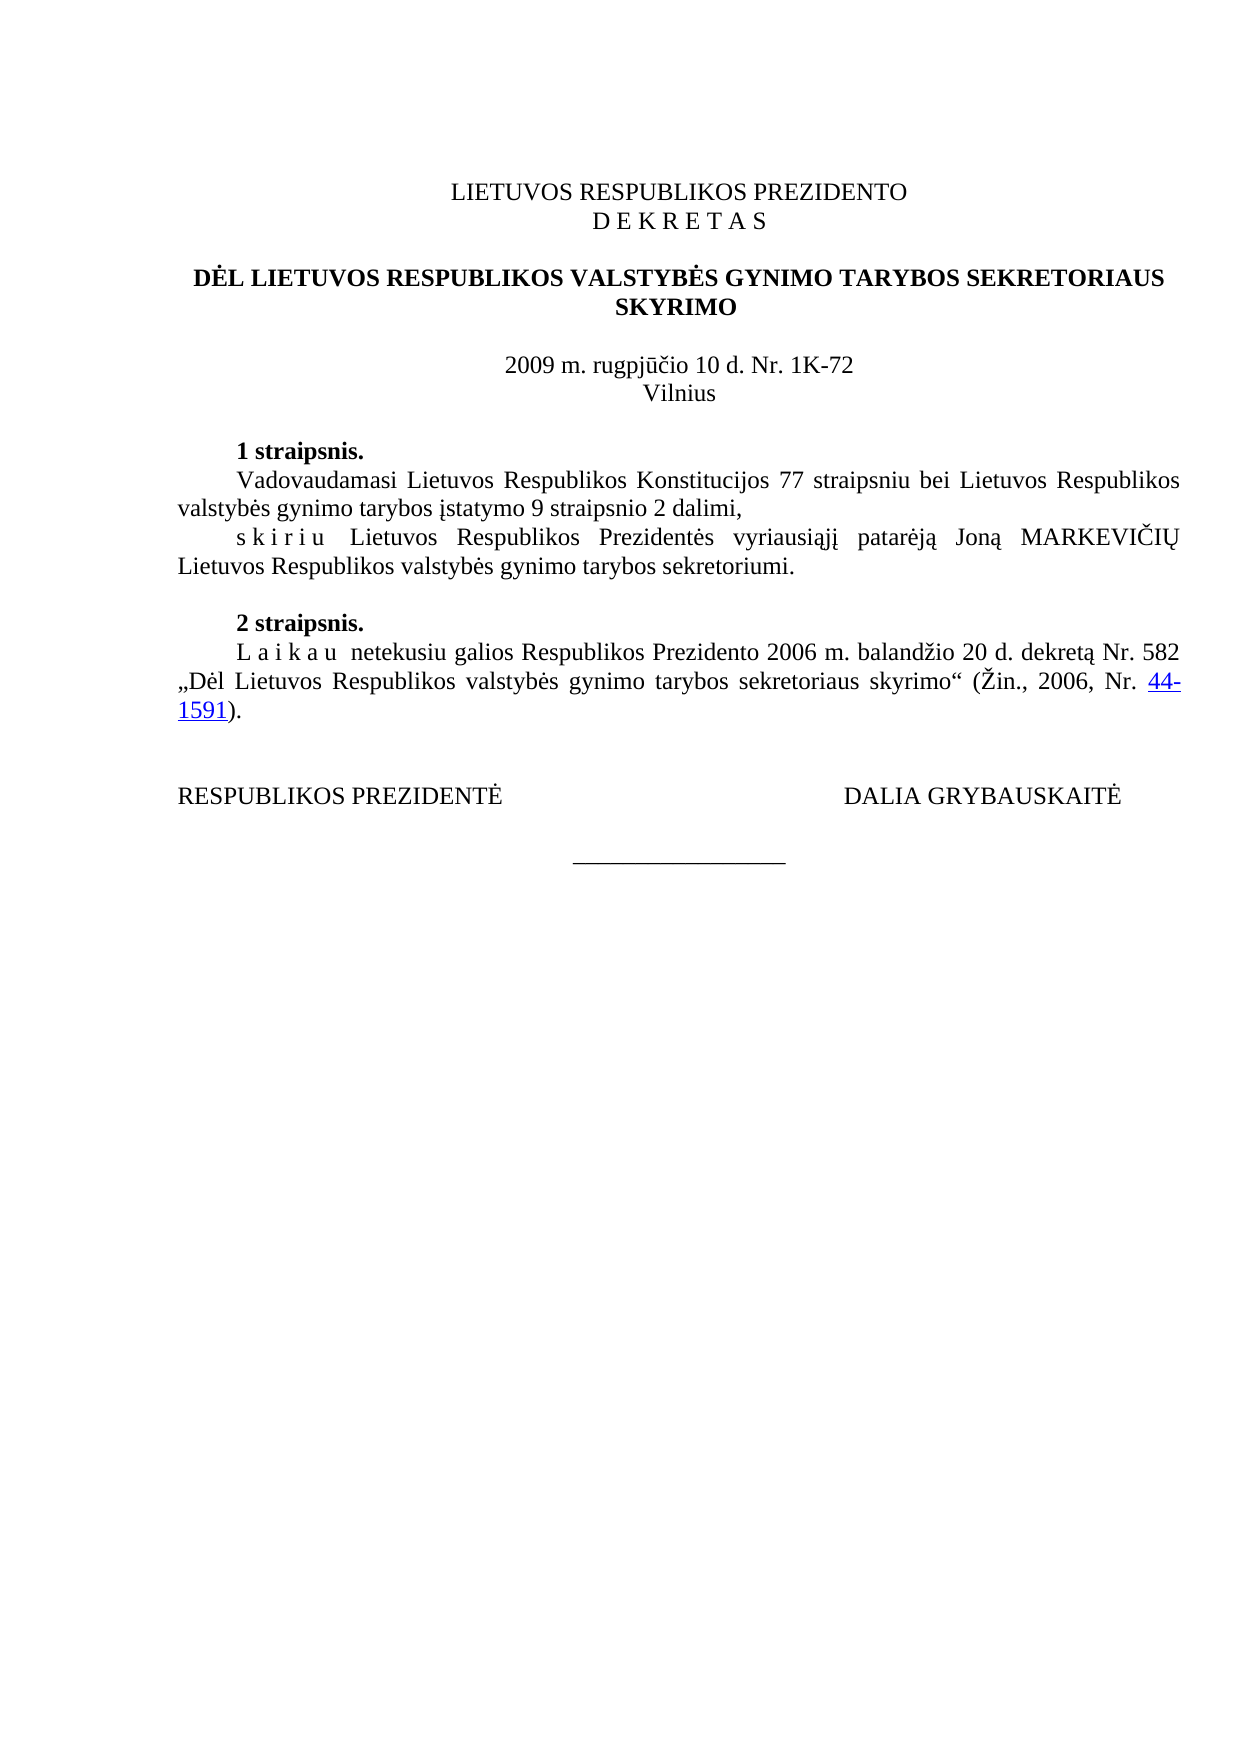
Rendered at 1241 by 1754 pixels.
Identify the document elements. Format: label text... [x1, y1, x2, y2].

text RESPUBLIKOS PREZIDENTĖ DALIA GRYBAUSKAITĖ [177, 781, 1181, 810]
text _________________ [177, 838, 1181, 867]
text 2 straipsnis. [177, 608, 1181, 637]
text 2009 m. rugpjūčio 10 d. Nr. 1K-72 [177, 350, 1181, 378]
text Laikau netekusiu galios Respublikos Prezidento 2006 m. balandžio 20 d. dekretą Nr. 582 „Dėl Lietuvos Respublikos valstybės gynimo tarybos sekretoriaus skyrimo“ (Žin., 2006, Nr. 44-1591). [177, 637, 1181, 723]
text LIETUVOS RESPUBLIKOS PREZIDENTO [177, 177, 1181, 206]
text DĖL LIETUVOS RESPUBLIKOS VALSTYBĖS GYNIMO TARYBOS SEKRETORIAUS SKYRIMO [177, 263, 1181, 321]
text Vadovaudamasi Lietuvos Respublikos Konstitucijos 77 straipsniu bei Lietuvos Respublikos valstybės gynimo tarybos įstatymo 9 straipsnio 2 dalimi, [177, 465, 1181, 522]
text skiriu Lietuvos Respublikos Prezidentės vyriausiąjį patarėją Joną MARKEVIČIŲ Lietuvos Respublikos valstybės gynimo tarybos sekretoriumi. [177, 522, 1181, 580]
text Vilnius [177, 378, 1181, 407]
text DEKRETAS [177, 206, 1181, 235]
text 1 straipsnis. [177, 436, 1181, 465]
